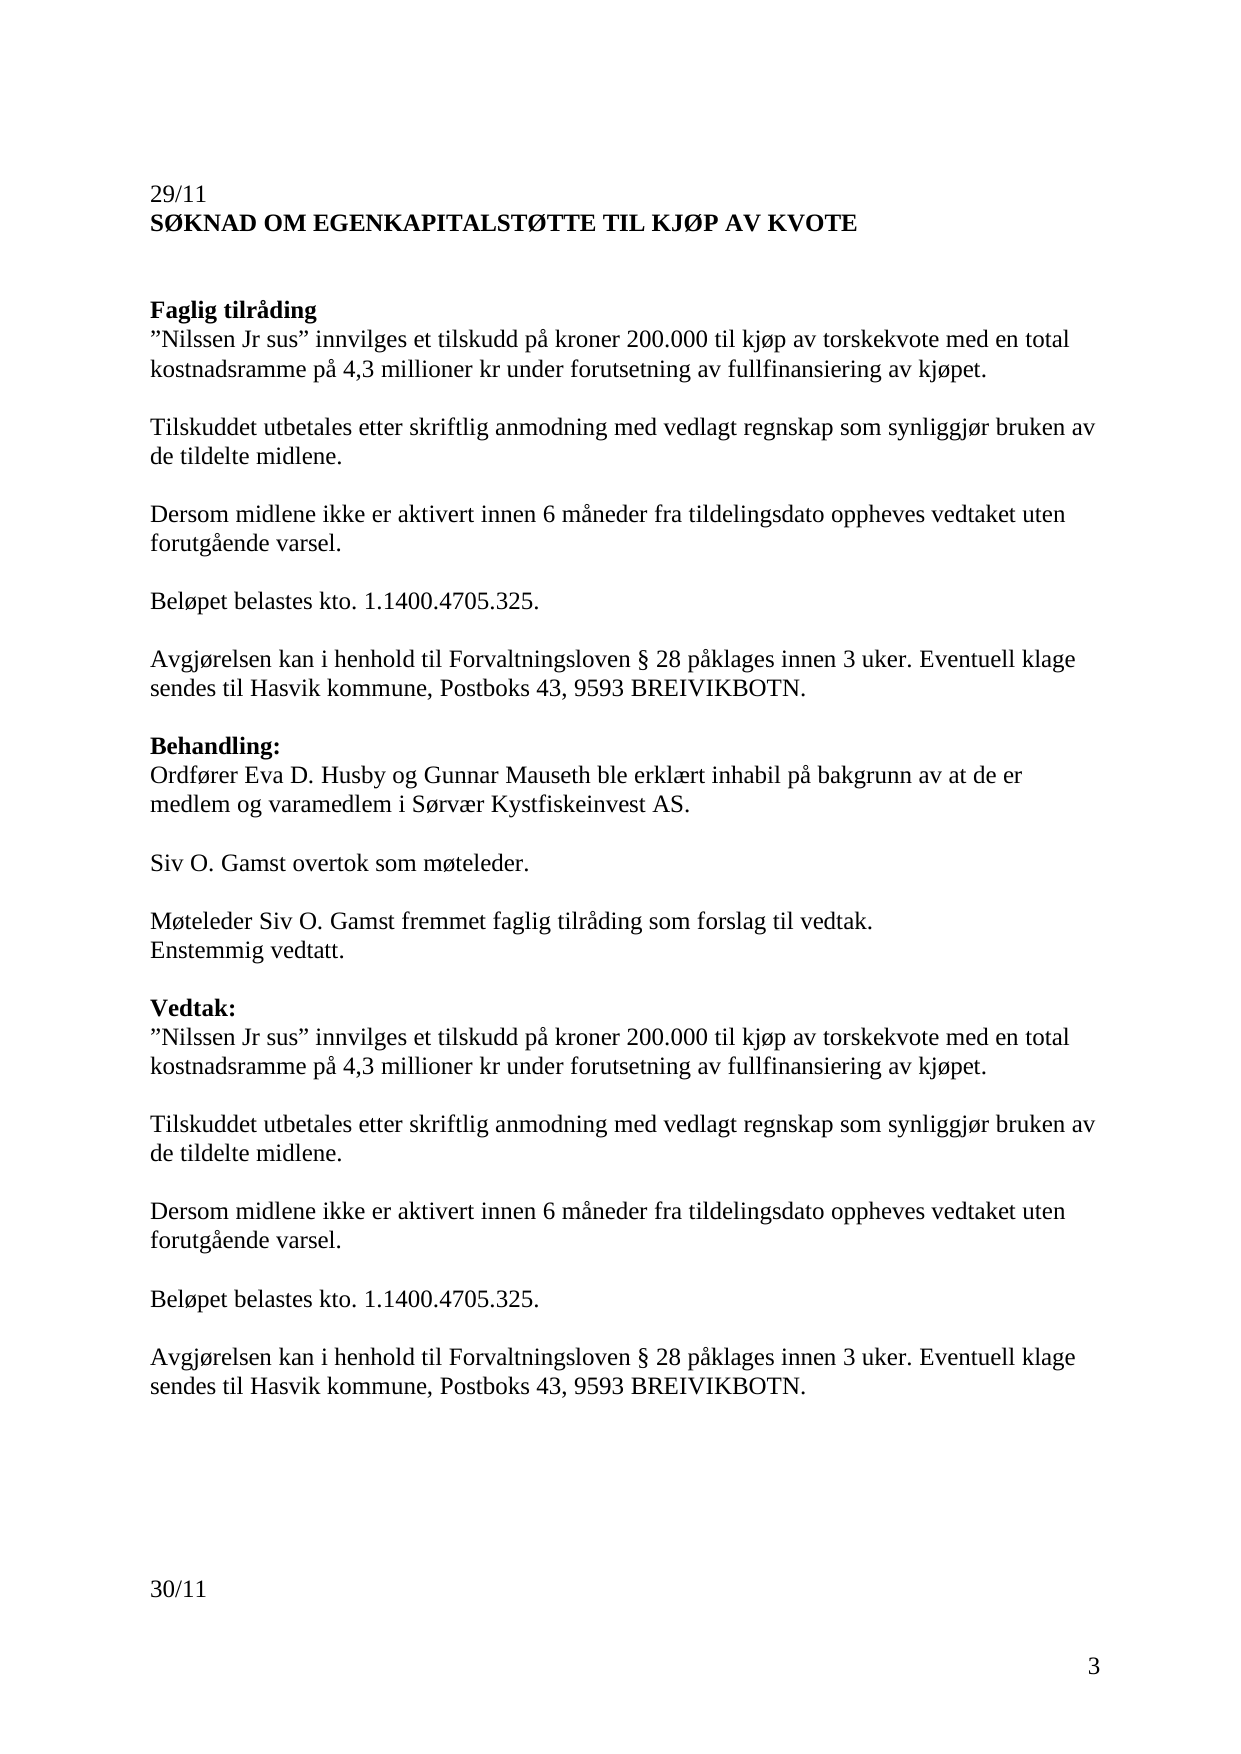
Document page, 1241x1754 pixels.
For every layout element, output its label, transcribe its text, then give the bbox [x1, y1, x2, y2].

text Enstemmig vedtatt. [150, 935, 1100, 964]
text Dersom midlene ikke er aktivert innen 6 måneder fra tildelingsdato oppheves vedtaket uten forutgående varsel. [150, 499, 1100, 557]
text Vedtak: [150, 993, 1100, 1022]
text Avgjørelsen kan i henhold til Forvaltningsloven § 28 påklages innen 3 uker. Eventuell klage sendes til Hasvik kommune, Postboks 43, 9593 BREIVIKBOTN. [150, 644, 1100, 702]
text Faglig tilråding [150, 295, 1100, 324]
text Ordfører Eva D. Husby og Gunnar Mauseth ble erklært inhabil på bakgrunn av at de er medlem og varamedlem i Sørvær Kystfiskeinvest AS. [150, 760, 1100, 818]
text Tilskuddet utbetales etter skriftlig anmodning med vedlagt regnskap som synliggjør bruken av de tildelte midlene. [150, 412, 1100, 470]
text Siv O. Gamst overtok som møteleder. [150, 847, 1100, 877]
text Behandling: [150, 731, 1100, 760]
text Møteleder Siv O. Gamst fremmet faglig tilråding som forslag til vedtak. [150, 906, 1100, 935]
text ”Nilssen Jr sus” innvilges et tilskudd på kroner 200.000 til kjøp av torskekvote med en total kostnadsramme på 4,3 millioner kr under forutsetning av fullfinansiering av kjøpet. [150, 324, 1100, 382]
text ”Nilssen Jr sus” innvilges et tilskudd på kroner 200.000 til kjøp av torskekvote med en total kostnadsramme på 4,3 millioner kr under forutsetning av fullfinansiering av kjøpet. [150, 1022, 1100, 1080]
text Dersom midlene ikke er aktivert innen 6 måneder fra tildelingsdato oppheves vedtaket uten forutgående varsel. [150, 1196, 1100, 1254]
text Beløpet belastes kto. 1.1400.4705.325. [150, 1283, 1100, 1312]
text Beløpet belastes kto. 1.1400.4705.325. [150, 586, 1100, 615]
text Avgjørelsen kan i henhold til Forvaltningsloven § 28 påklages innen 3 uker. Eventuell klage sendes til Hasvik kommune, Postboks 43, 9593 BREIVIKBOTN. [150, 1342, 1100, 1400]
text SØKNAD OM EGENKAPITALSTØTTE TIL KJØP AV KVOTE [150, 208, 1100, 237]
text 29/11 [150, 179, 1100, 208]
text Tilskuddet utbetales etter skriftlig anmodning med vedlagt regnskap som synliggjør bruken av de tildelte midlene. [150, 1109, 1100, 1167]
text 30/11 [150, 1574, 1100, 1603]
